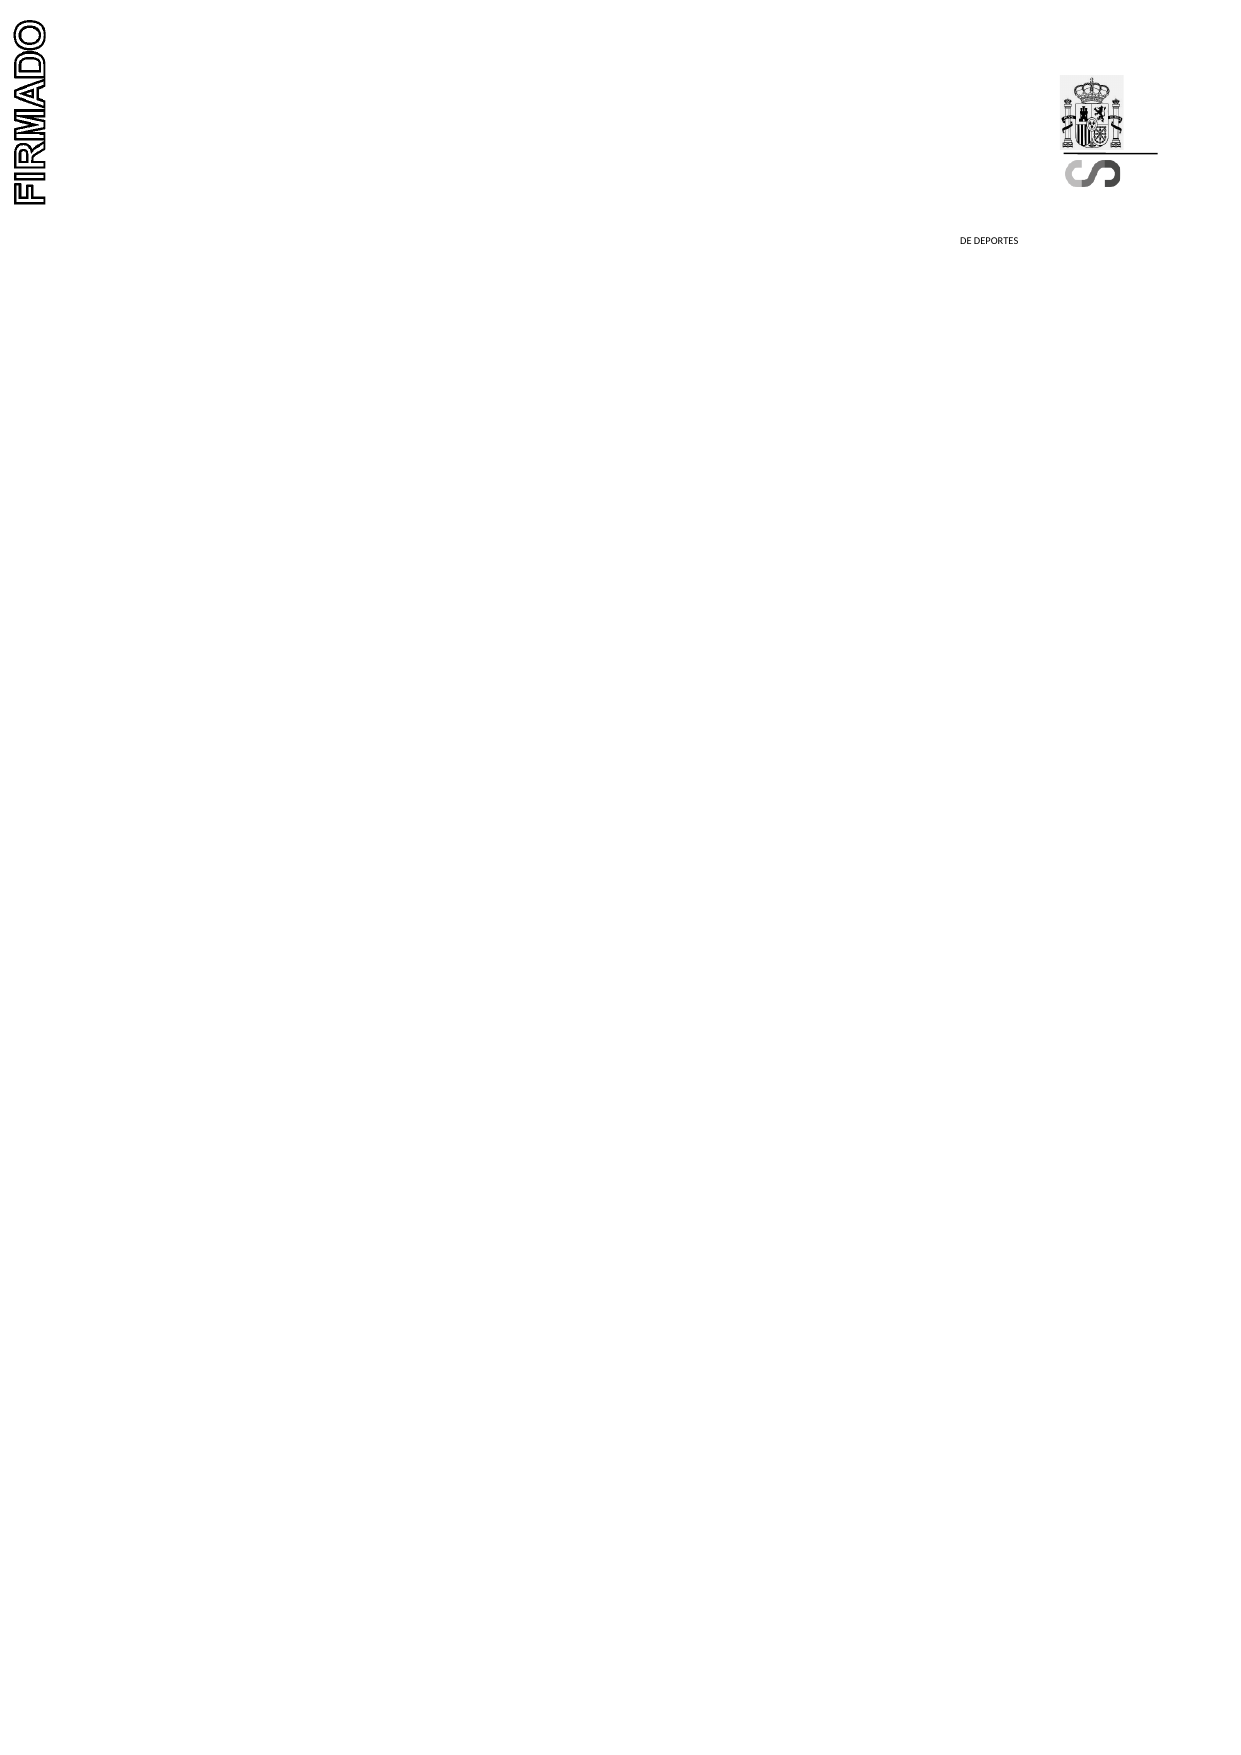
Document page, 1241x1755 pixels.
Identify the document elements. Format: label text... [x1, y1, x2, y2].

text DE DEPORTES [960, 235, 1046, 247]
